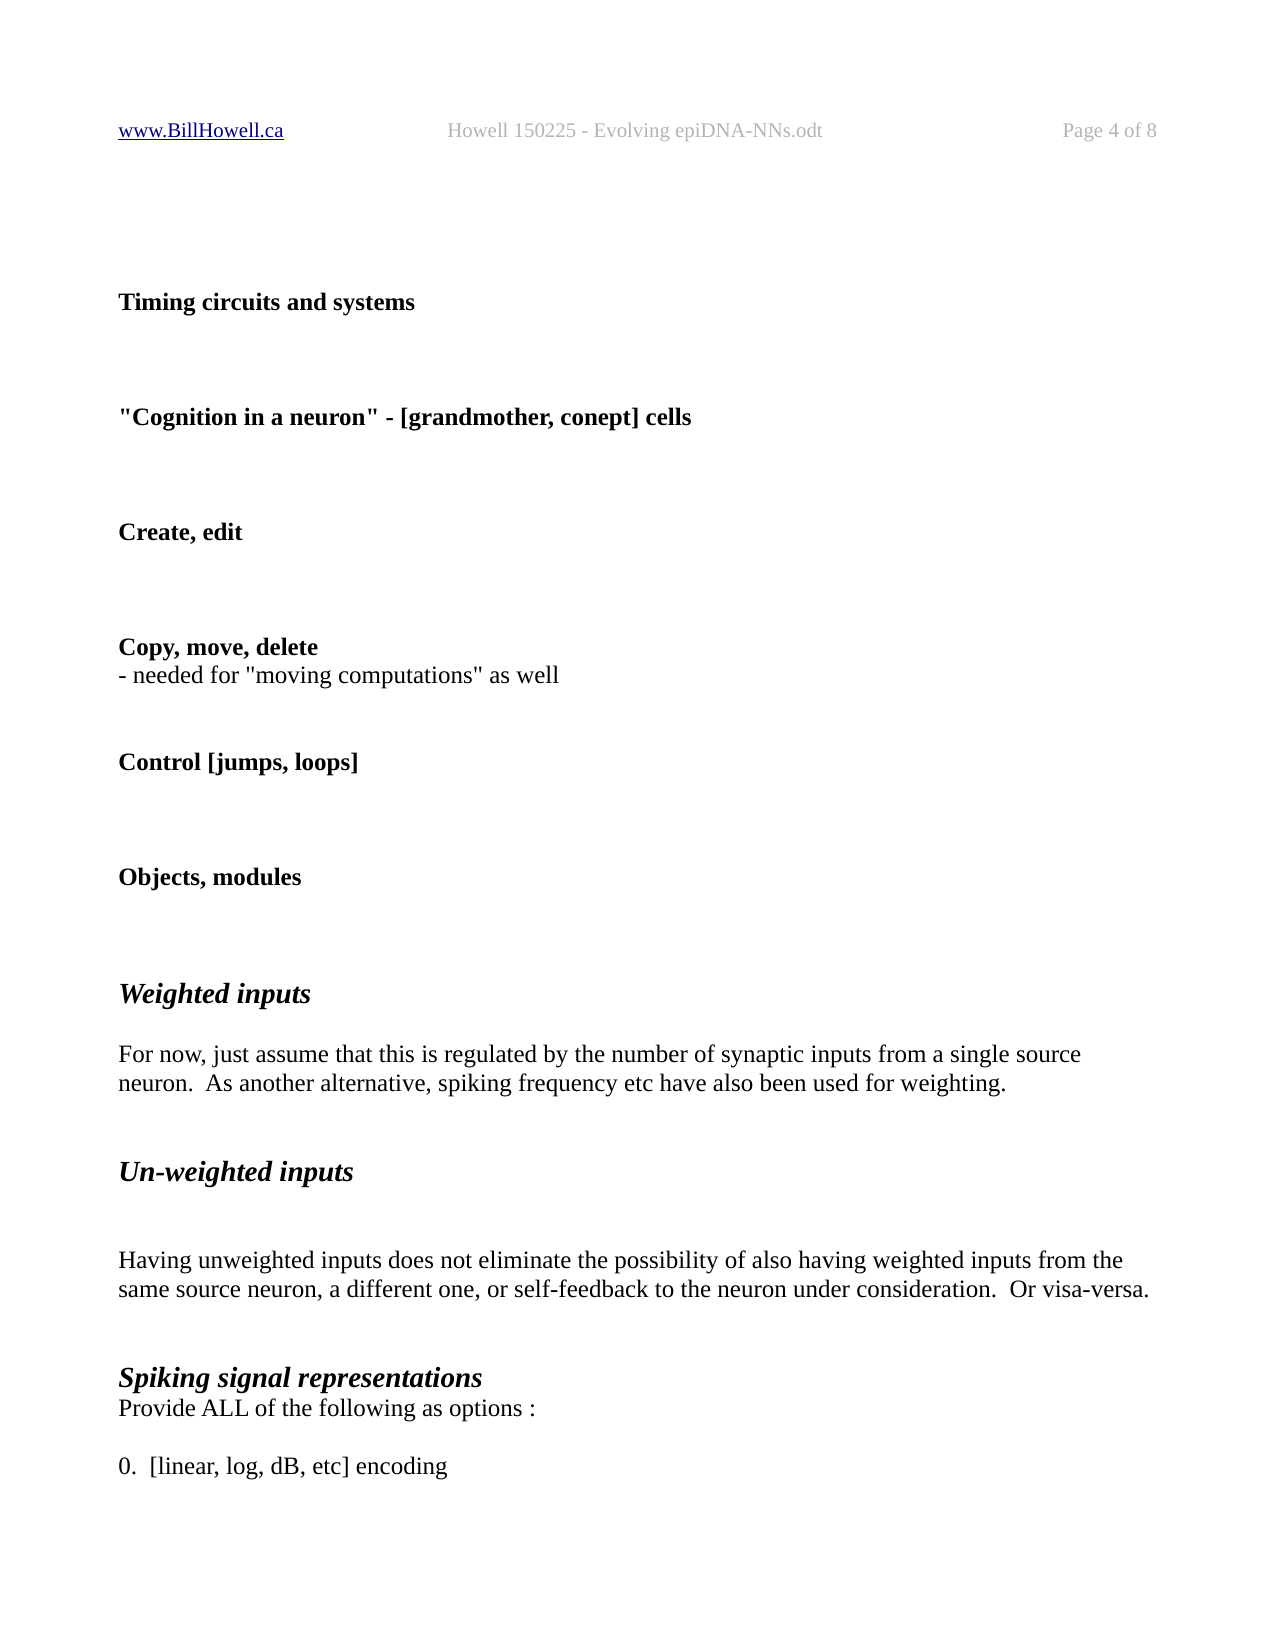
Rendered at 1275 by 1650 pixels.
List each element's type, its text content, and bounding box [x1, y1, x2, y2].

subtitle Timing circuits and systems [118, 287, 1157, 315]
subtitle Create, edit [118, 517, 1157, 545]
text Provide ALL of the following as options : [118, 1393, 1157, 1422]
subtitle Control [jumps, loops] [118, 747, 1157, 775]
subtitle Objects, modules [118, 862, 1157, 890]
subtitle Copy, move, delete [118, 632, 1157, 660]
subtitle Spiking signal representations [118, 1360, 1157, 1393]
subtitle "Cognition in a neuron" - [grandmother, conept] cells [118, 402, 1157, 430]
subtitle Weighted inputs [118, 977, 1157, 1010]
text For now, just assume that this is regulated by the number of synaptic inputs from a single source neuron. As another alternative, spiking frequency etc have also been used for weighting. [118, 1039, 1157, 1096]
text - needed for "moving computations" as well [118, 660, 1157, 689]
text 0. [linear, log, dB, etc] encoding [118, 1451, 1157, 1480]
text Having unweighted inputs does not eliminate the possibility of also having weighted inputs from the same source neuron, a different one, or self-feedback to the neuron under consideration. Or visa-versa. [118, 1245, 1157, 1302]
subtitle Un-weighted inputs [118, 1154, 1157, 1187]
